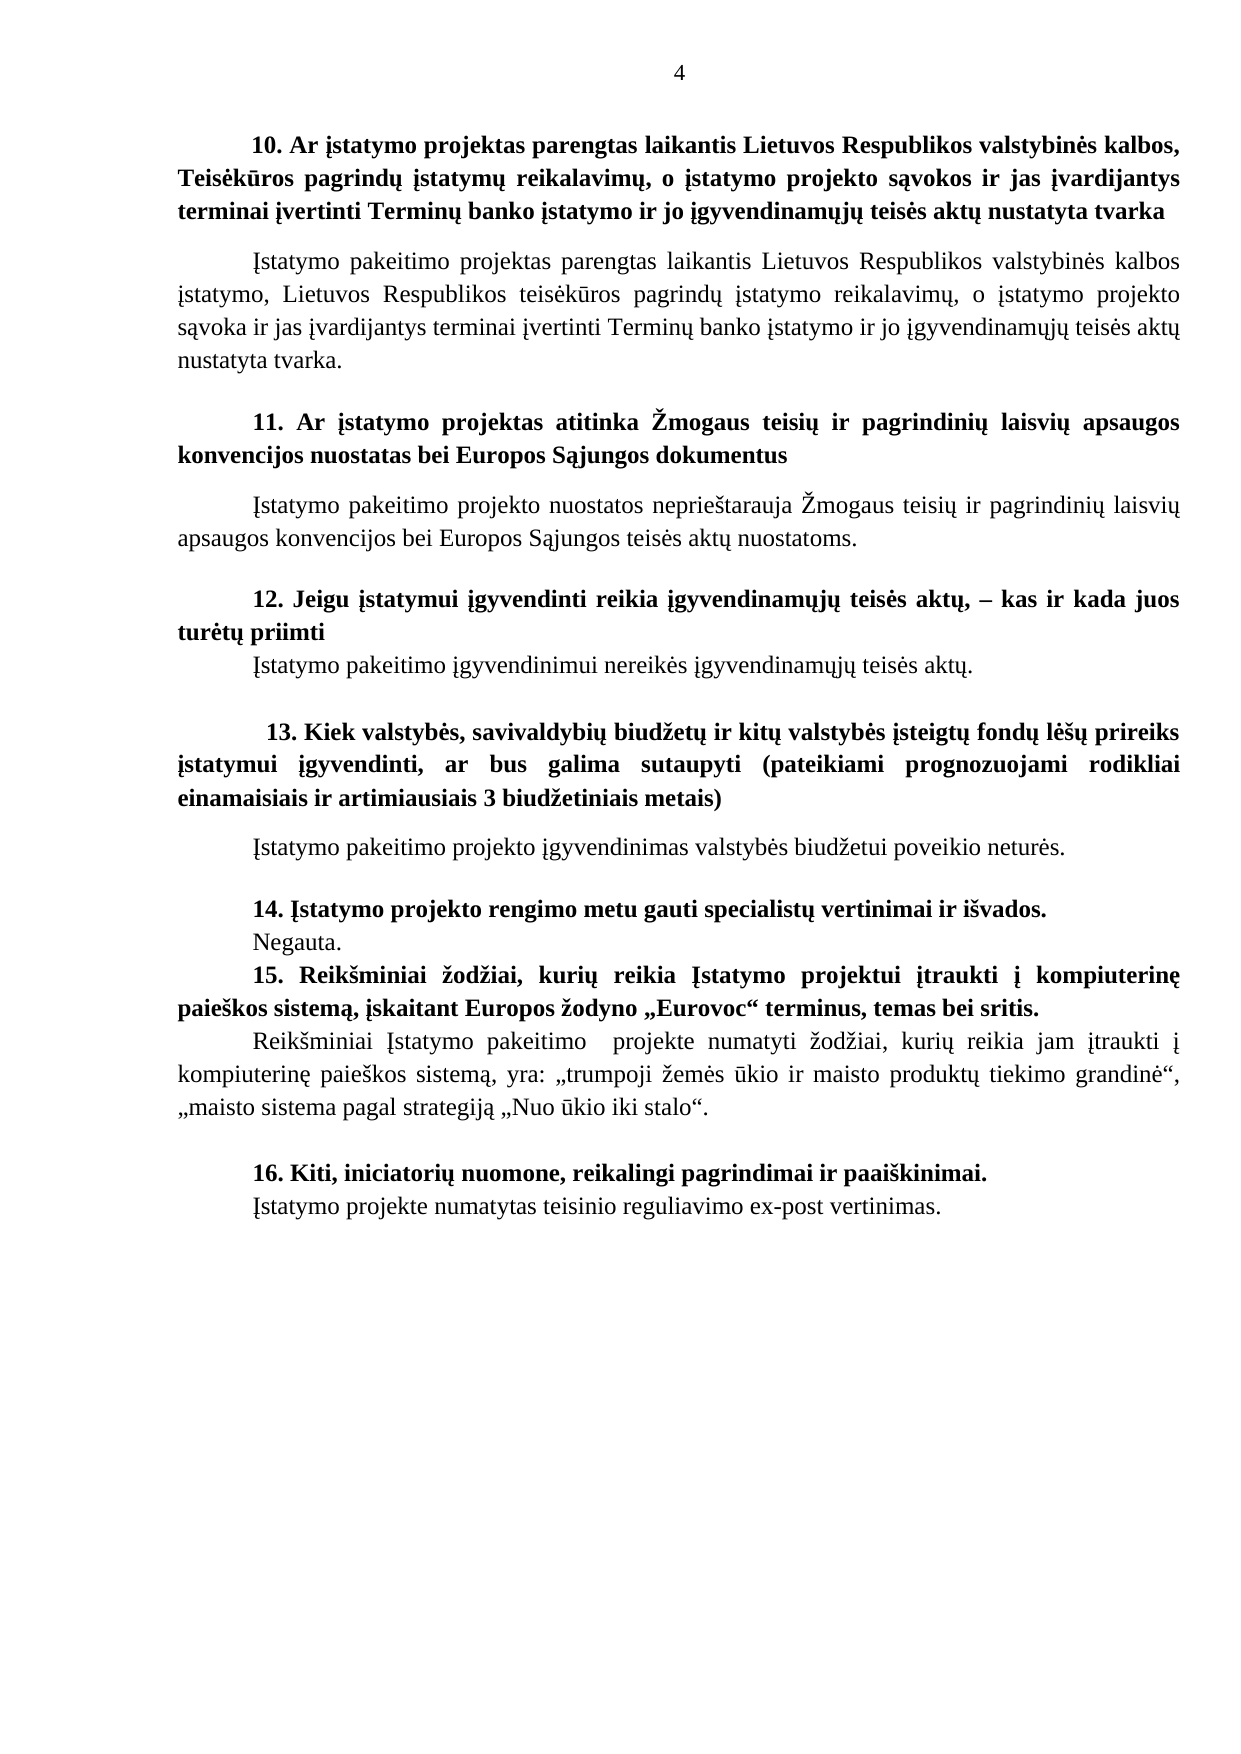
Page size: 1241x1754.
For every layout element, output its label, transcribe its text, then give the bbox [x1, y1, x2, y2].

text Įstatymo projekte numatytas teisinio reguliavimo ex-post vertinimas. [177, 1191, 1181, 1220]
text Reikšminiai Įstatymo pakeitimo projekte numatyti žodžiai, kurių reikia jam įtraukti į kompiuterinę paieškos sistemą, yra: „trumpoji žemės ūkio ir maisto produktų tiekimo grandinė“, „maisto sistema pagal strategiją „Nuo ūkio iki stalo“. [177, 1026, 1181, 1121]
text 15. Reikšminiai žodžiai, kurių reikia Įstatymo projektui įtraukti į kompiuterinę paieškos sistemą, įskaitant Europos žodyno „Eurovoc“ terminus, temas bei sritis. [177, 960, 1181, 1022]
text Įstatymo pakeitimo įgyvendinimui nereikės įgyvendinamųjų teisės aktų. [177, 651, 1181, 679]
text Įstatymo pakeitimo projektas parengtas laikantis Lietuvos Respublikos valstybinės kalbos įstatymo, Lietuvos Respublikos teisėkūros pagrindų įstatymo reikalavimų, o įstatymo projekto sąvoka ir jas įvardijantys terminai įvertinti Terminų banko įstatymo ir jo įgyvendinamųjų teisės aktų nustatyta tvarka. [177, 246, 1181, 374]
text 11. Ar įstatymo projektas atitinka Žmogaus teisių ir pagrindinių laisvių apsaugos konvencijos nuostatas bei Europos Sąjungos dokumentus [177, 407, 1181, 469]
text Negauta. [177, 927, 1181, 956]
text 12. Jeigu įstatymui įgyvendinti reikia įgyvendinamųjų teisės aktų, – kas ir kada juos turėtų priimti [177, 584, 1181, 646]
text 16. Kiti, iniciatorių nuomone, reikalingi pagrindimai ir paaiškinimai. [177, 1158, 1181, 1187]
text 13. Kiek valstybės, savivaldybių biudžetų ir kitų valstybės įsteigtų fondų lėšų prireiks įstatymui įgyvendinti, ar bus galima sutaupyti (pateikiami prognozuojami rodikliai einamaisiais ir artimiausiais 3 biudžetiniais metais) [177, 717, 1181, 811]
text 14. Įstatymo projekto rengimo metu gauti specialistų vertinimai ir išvados. [177, 894, 1181, 923]
text Įstatymo pakeitimo projekto įgyvendinimas valstybės biudžetui poveikio neturės. [177, 832, 1181, 861]
text 10. Ar įstatymo projektas parengtas laikantis Lietuvos Respublikos valstybinės kalbos, Teisėkūros pagrindų įstatymų reikalavimų, o įstatymo projekto sąvokos ir jas įvardijantys terminai įvertinti Terminų banko įstatymo ir jo įgyvendinamųjų teisės aktų nustatyta tvarka [177, 130, 1181, 225]
text Įstatymo pakeitimo projekto nuostatos neprieštarauja Žmogaus teisių ir pagrindinių laisvių apsaugos konvencijos bei Europos Sąjungos teisės aktų nuostatoms. [177, 490, 1181, 551]
